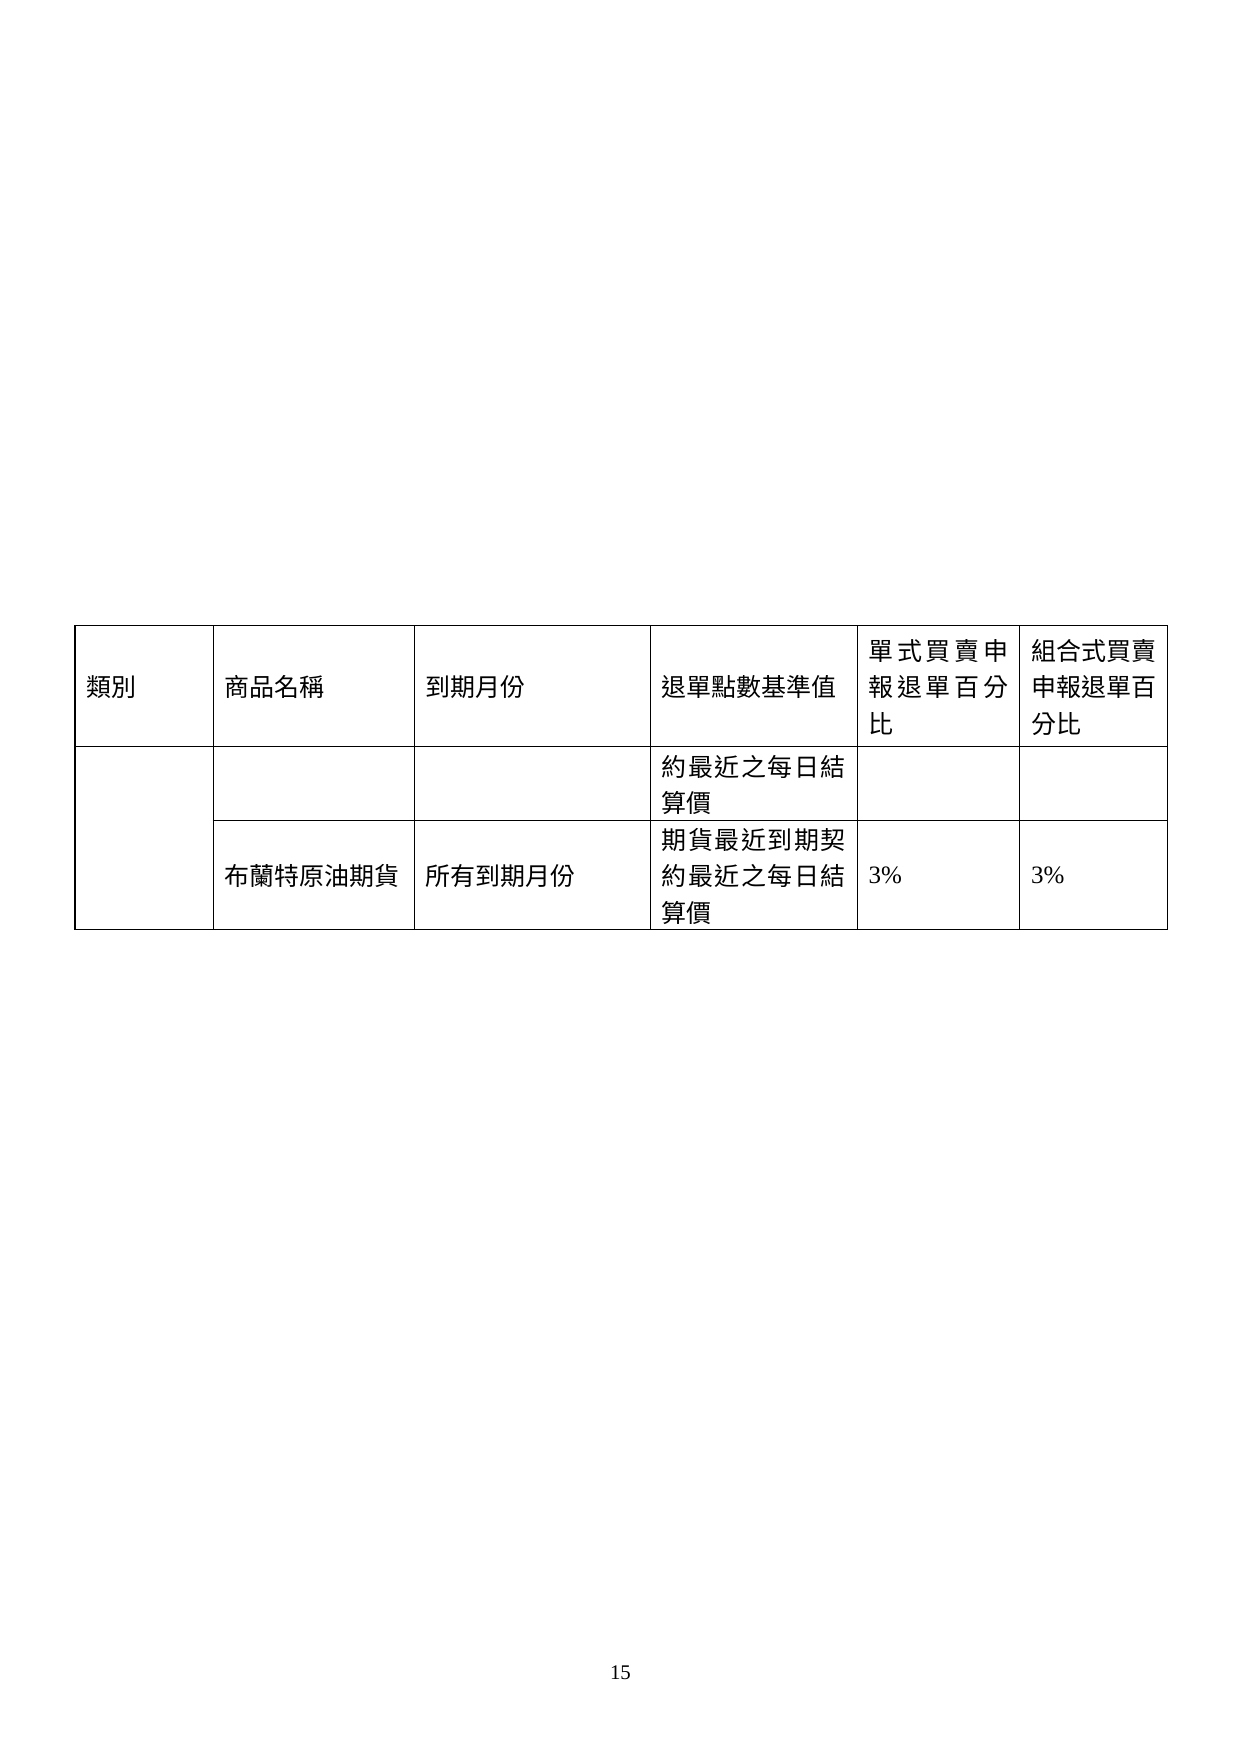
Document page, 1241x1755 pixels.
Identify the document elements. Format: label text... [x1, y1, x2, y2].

table_cell 約最近之每日結算價 [651, 747, 857, 819]
table_cell 布蘭特原油期貨 [214, 821, 414, 929]
table_cell [1020, 747, 1167, 819]
table_cell 3% [1020, 821, 1167, 929]
table_cell [76, 747, 213, 929]
table_header 類別 [76, 626, 213, 746]
table_header 單式買賣申報退單百分比 [858, 626, 1019, 746]
table_cell 3% [858, 821, 1019, 929]
table_cell [858, 747, 1019, 819]
table_header 組合式買賣申報退單百分比 [1020, 626, 1167, 746]
table_cell 所有到期月份 [415, 821, 650, 929]
table_header 退單點數基準值 [651, 626, 857, 746]
table_header 到期月份 [415, 626, 650, 746]
table_cell 期貨最近到期契約最近之每日結算價 [651, 821, 857, 929]
table_cell [415, 747, 650, 819]
table_cell [214, 747, 414, 819]
table_header 商品名稱 [214, 626, 414, 746]
